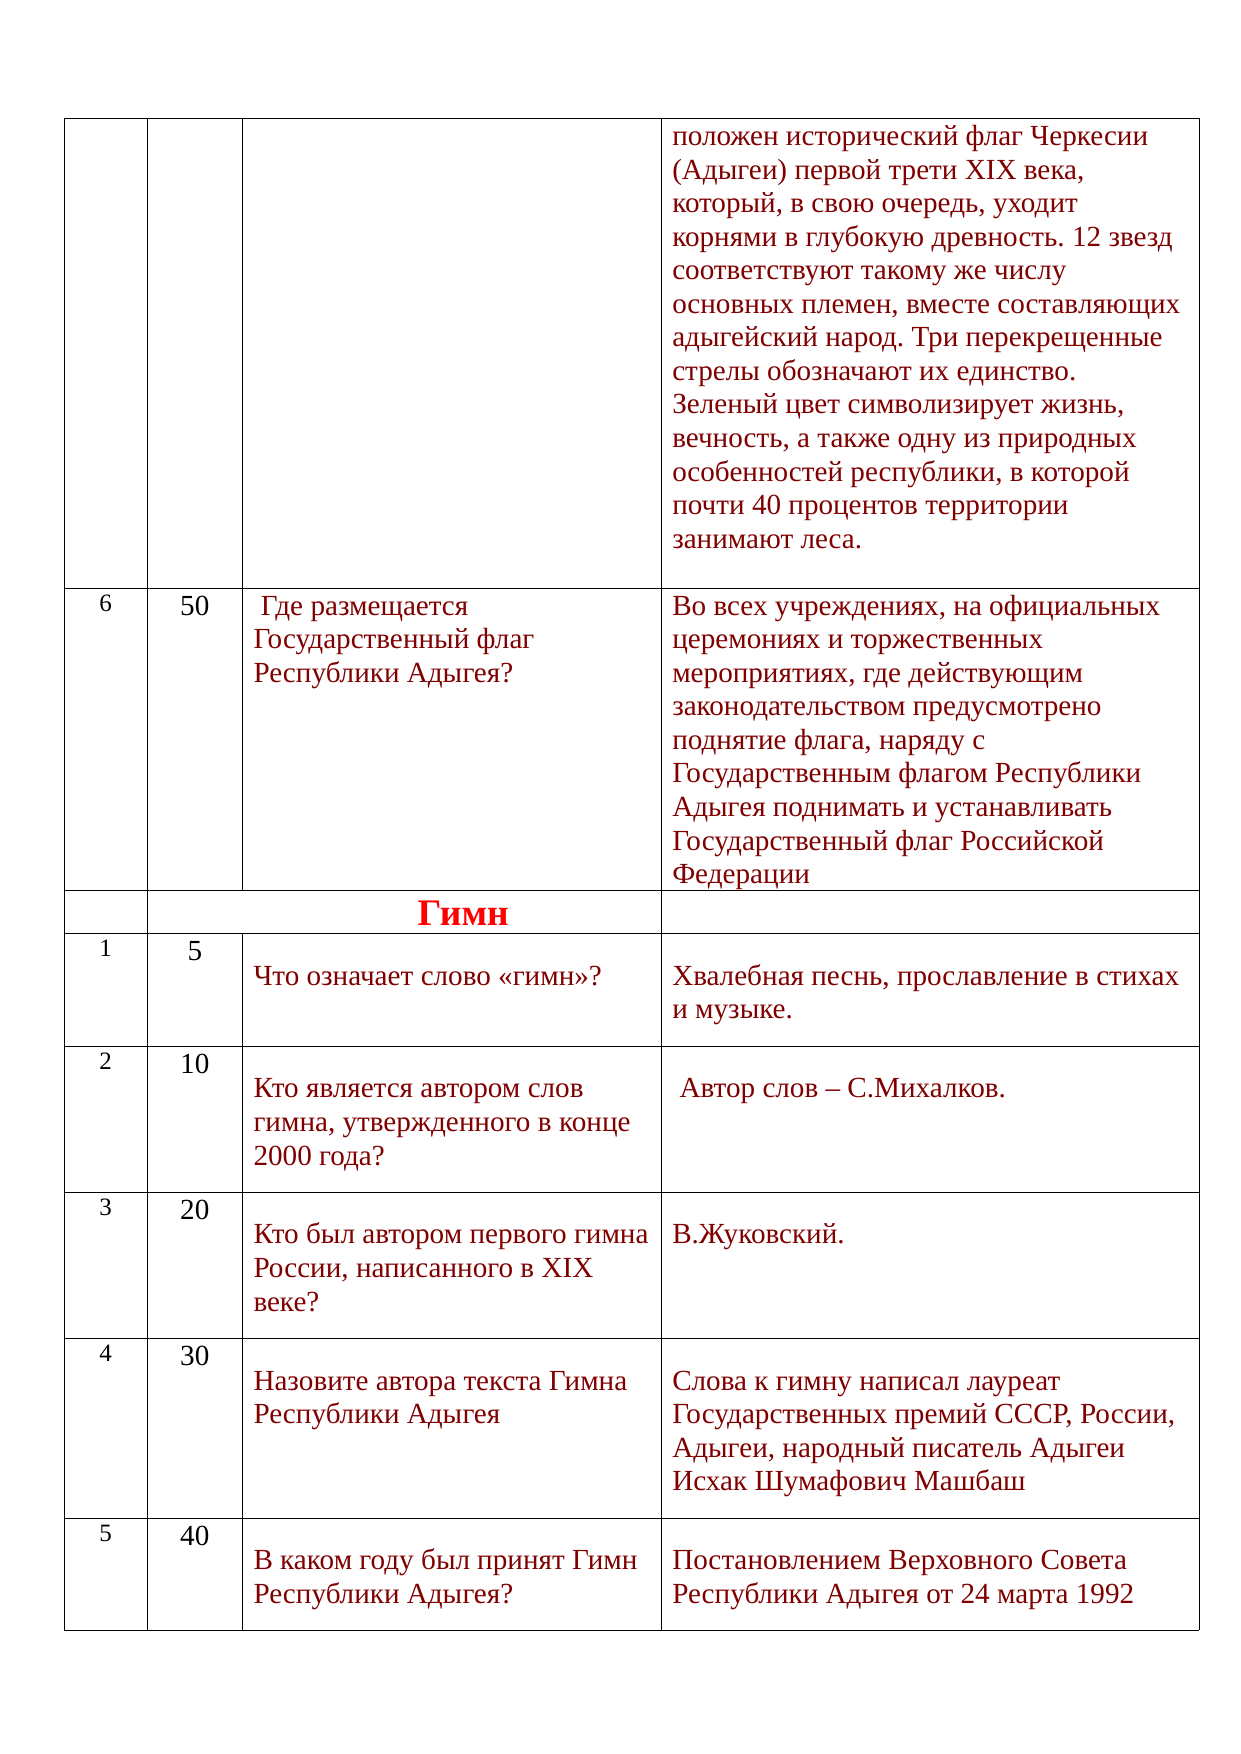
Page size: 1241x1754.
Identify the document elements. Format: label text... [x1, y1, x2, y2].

table_cell Во всех учреждениях, на официальных церемониях и торжественных мероприятиях, где действующим законодательством предусмотрено поднятие флага, наряду с Государственным флагом Республики Адыгея поднимать и устанавливать Государственный флаг Российской Федерации [662, 589, 1199, 890]
table_cell Постановлением Верховного Совета Республики Адыгея от 24 марта 1992 [662, 1519, 1199, 1630]
table_cell 50 [148, 589, 242, 890]
table_cell 6 [65, 589, 147, 890]
table_cell В каком году был принят Гимн Республики Адыгея? [243, 1519, 661, 1630]
table_cell [148, 119, 242, 588]
table_cell Хвалебная песнь, прославление в стихах и музыке. [662, 934, 1199, 1046]
table_cell Назовите автора текста Гимна Республики Адыгея [243, 1339, 661, 1518]
table_cell 3 [65, 1193, 147, 1338]
table_cell Кто был автором первого гимна России, написанного в XIX веке? [243, 1193, 661, 1338]
table_cell 2 [65, 1047, 147, 1192]
table_cell Где размещается Государственный флаг Республики Адыгея? [243, 589, 661, 890]
table_cell Гимн [148, 891, 661, 933]
table_cell Что означает слово «гимн»? [243, 934, 661, 1046]
table_cell положен исторический флаг Черкесии (Адыгеи) первой трети XIX века, который, в свою очередь, уходит корнями в глубокую древность. 12 звезд соответствуют такому же числу основных племен, вместе составляющих адыгейский народ. Три перекрещенные стрелы обозначают их единство. Зеленый цвет символизирует жизнь, вечность, а также одну из природных особенностей республики, в которой почти 40 процентов территории занимают леса. [662, 119, 1199, 588]
table_cell В.Жуковский. [662, 1193, 1199, 1338]
table_cell 5 [65, 1519, 147, 1630]
table_cell 4 [65, 1339, 147, 1518]
table_cell 30 [148, 1339, 242, 1518]
table_cell 1 [65, 934, 147, 1046]
table_cell [243, 119, 661, 588]
table_cell Автор слов – С.Михалков. [662, 1047, 1199, 1192]
table_cell 20 [148, 1193, 242, 1338]
table_cell Слова к гимну написал лауреат Государственных премий СССР, России, Адыгеи, народный писатель Адыгеи Исхак Шумафович Машбаш [662, 1339, 1199, 1518]
table_cell 10 [148, 1047, 242, 1192]
table_cell [65, 891, 147, 933]
table_cell [65, 119, 147, 588]
table_cell Кто является автором слов гимна, утвержденного в конце 2000 года? [243, 1047, 661, 1192]
table_cell [662, 891, 1199, 933]
table_cell 40 [148, 1519, 242, 1630]
table_cell 5 [148, 934, 242, 1046]
